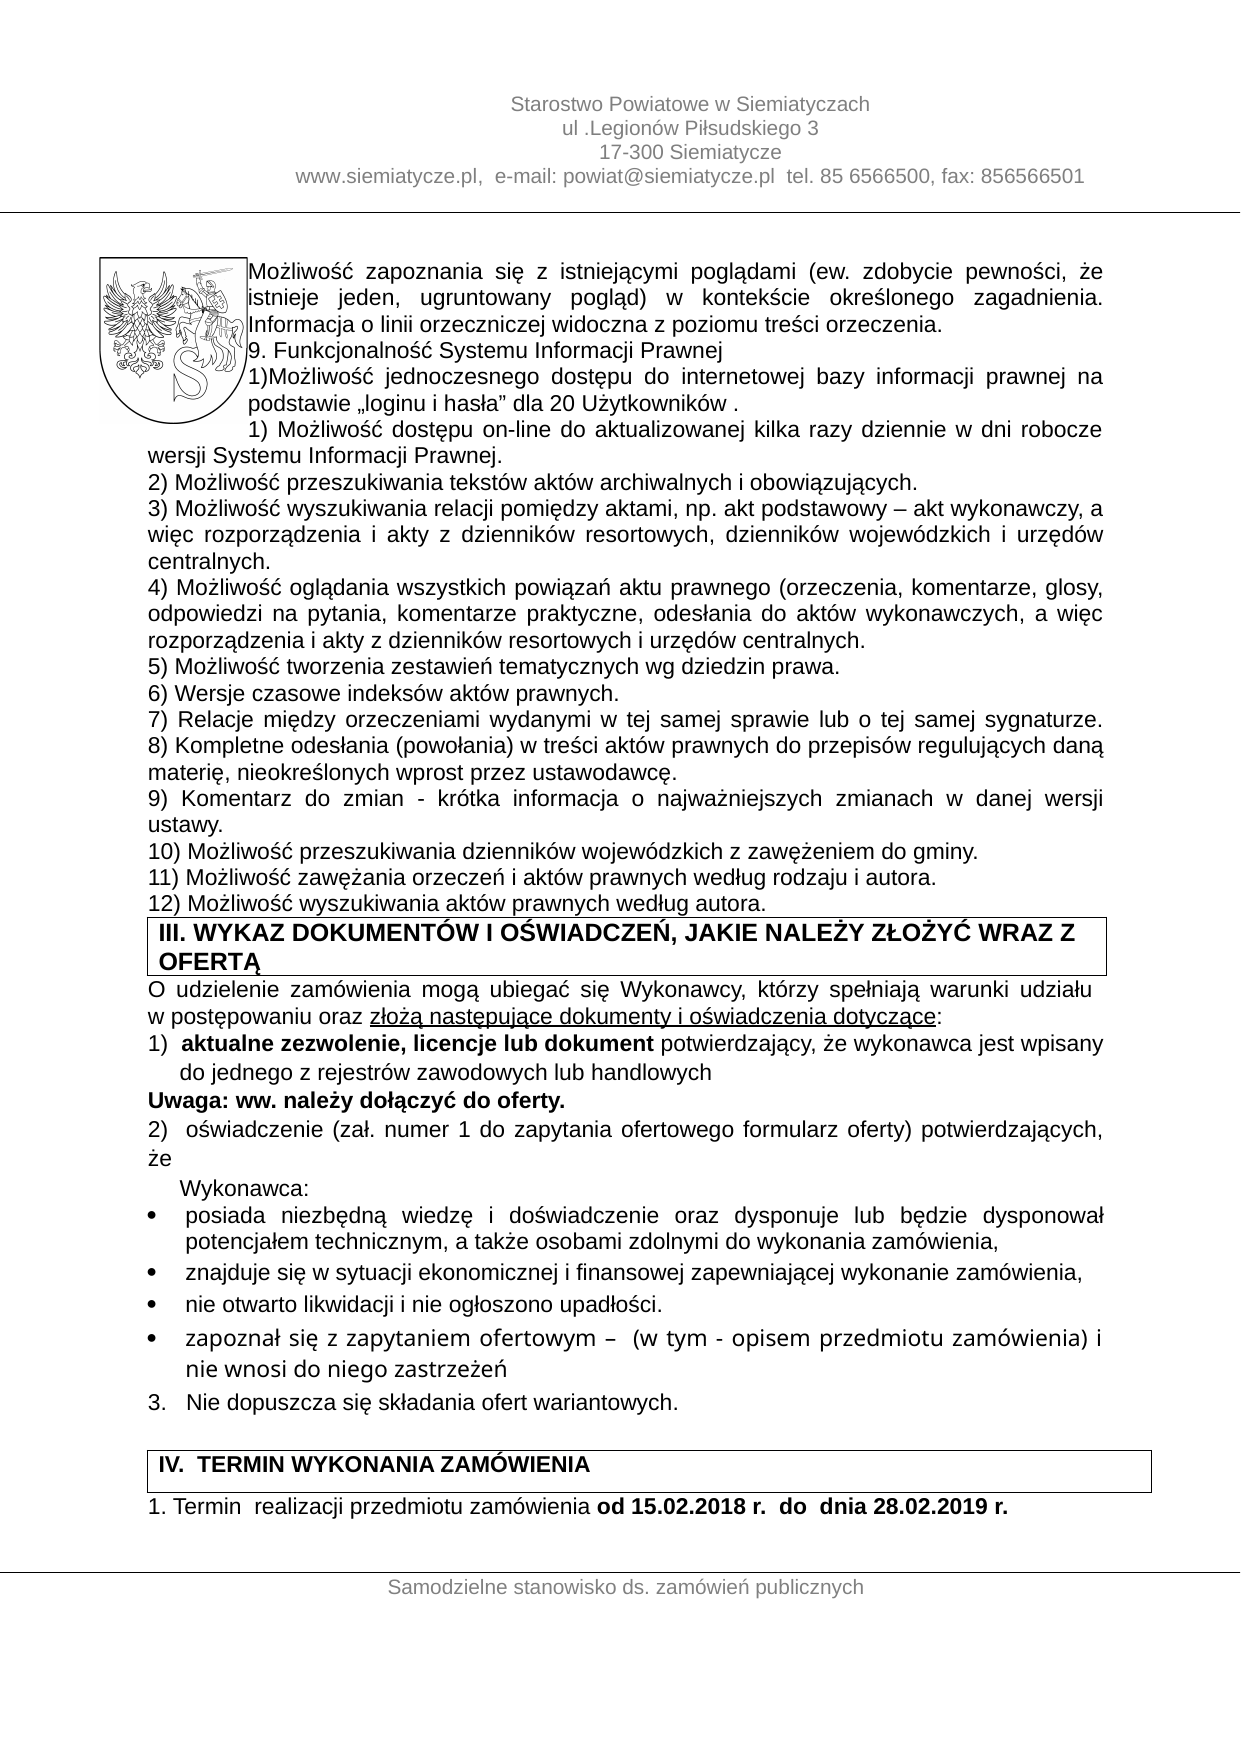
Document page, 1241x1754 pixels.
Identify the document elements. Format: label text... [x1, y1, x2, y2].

text O udzielenie zamówienia mogą ubiegać się Wykonawcy, którzy spełniają warunki udziału w postępowaniu oraz złożą następujące dokumenty i oświadczenia dotyczące: [148, 976, 1104, 1029]
text 5) Możliwość tworzenia zestawień tematycznych wg dziedzin prawa. [148, 653, 1104, 679]
text 1) aktualne zezwolenie, licencje lub dokument potwierdzający, że wykonawca jest wpisany do jednego z rejestrów zawodowych lub handlowych [148, 1029, 1104, 1086]
list zapoznał się z zapytaniem ofertowym – (w tym - opisem przedmiotu zamówienia) i nie wnosi do niego zastrzeżeń [148, 1322, 1104, 1384]
text 11) Możliwość zawężania orzeczeń i aktów prawnych według rodzaju i autora. [148, 864, 1104, 890]
text 1)Możliwość jednoczesnego dostępu do internetowej bazy informacji prawnej na podstawie „loginu i hasła” dla 20 Użytkowników . [248, 363, 1104, 416]
text 2) oświadczenie (zał. numer 1 do zapytania ofertowego formularz oferty) potwierdzających, że Wykonawca: [148, 1114, 1104, 1202]
text 7) Relacje między orzeczeniami wydanymi w tej samej sprawie lub o tej samej sygnaturze. 8) Kompletne odesłania (powołania) w treści aktów prawnych do przepisów regulujących daną materię, nieokreślonych wprost przez ustawodawcę. [148, 706, 1104, 785]
text 4) Możliwość oglądania wszystkich powiązań aktu prawnego (orzeczenia, komentarze, glosy, odpowiedzi na pytania, komentarze praktyczne, odesłania do aktów wykonawczych, a więc rozporządzenia i akty z dzienników resortowych i urzędów centralnych. [148, 574, 1104, 653]
text Uwaga: ww. należy dołączyć do oferty. [148, 1086, 1104, 1114]
text 12) Możliwość wyszukiwania aktów prawnych według autora. [148, 890, 1104, 917]
text 2) Możliwość przeszukiwania tekstów aktów archiwalnych i obowiązujących. [148, 469, 1104, 495]
table_header III. WYKAZ DOKUMENTÓW I OŚWIADCZEŃ, JAKIE NALEŻY ZŁOŻYĆ WRAZ Z OFERTĄ [148, 918, 1106, 975]
list posiada niezbędną wiedzę i doświadczenie oraz dysponuje lub będzie dysponował potencjałem technicznym, a także osobami zdolnymi do wykonania zamówienia, [148, 1202, 1104, 1254]
list znajduje się w sytuacji ekonomicznej i finansowej zapewniającej wykonanie zamówienia, [148, 1259, 1104, 1286]
table_header IV. TERMIN WYKONANIA ZAMÓWIENIA [148, 1451, 1151, 1492]
text 6) Wersje czasowe indeksów aktów prawnych. [148, 679, 1104, 706]
text Możliwość zapoznania się z istniejącymi poglądami (ew. zdobycie pewności, że istnieje jeden, ugruntowany pogląd) w kontekście określonego zagadnienia. Informacja o linii orzeczniczej widoczna z poziomu treści orzeczenia. [248, 258, 1104, 337]
text 10) Możliwość przeszukiwania dzienników wojewódzkich z zawężeniem do gminy. [148, 838, 1104, 864]
text 3) Możliwość wyszukiwania relacji pomiędzy aktami, np. akt podstawowy – akt wykonawczy, a więc rozporządzenia i akty z dzienników resortowych, dzienników wojewódzkich i urzędów centralnych. [148, 495, 1104, 574]
text 1. Termin realizacji przedmiotu zamówienia od 15.02.2018 r. do dnia 28.02.2019 r. [148, 1493, 1104, 1519]
text 1) Możliwość dostępu on-line do aktualizowanej kilka razy dziennie w dni robocze wersji Systemu Informacji Prawnej. [148, 416, 1104, 469]
text 9. Funkcjonalność Systemu Informacji Prawnej [248, 337, 1104, 363]
text 3. Nie dopuszcza się składania ofert wariantowych. [148, 1389, 1104, 1416]
text 9) Komentarz do zmian - krótka informacja o najważniejszych zmianach w danej wersji ustawy. [148, 785, 1104, 838]
list nie otwarto likwidacji i nie ogłoszono upadłości. [148, 1291, 1104, 1317]
